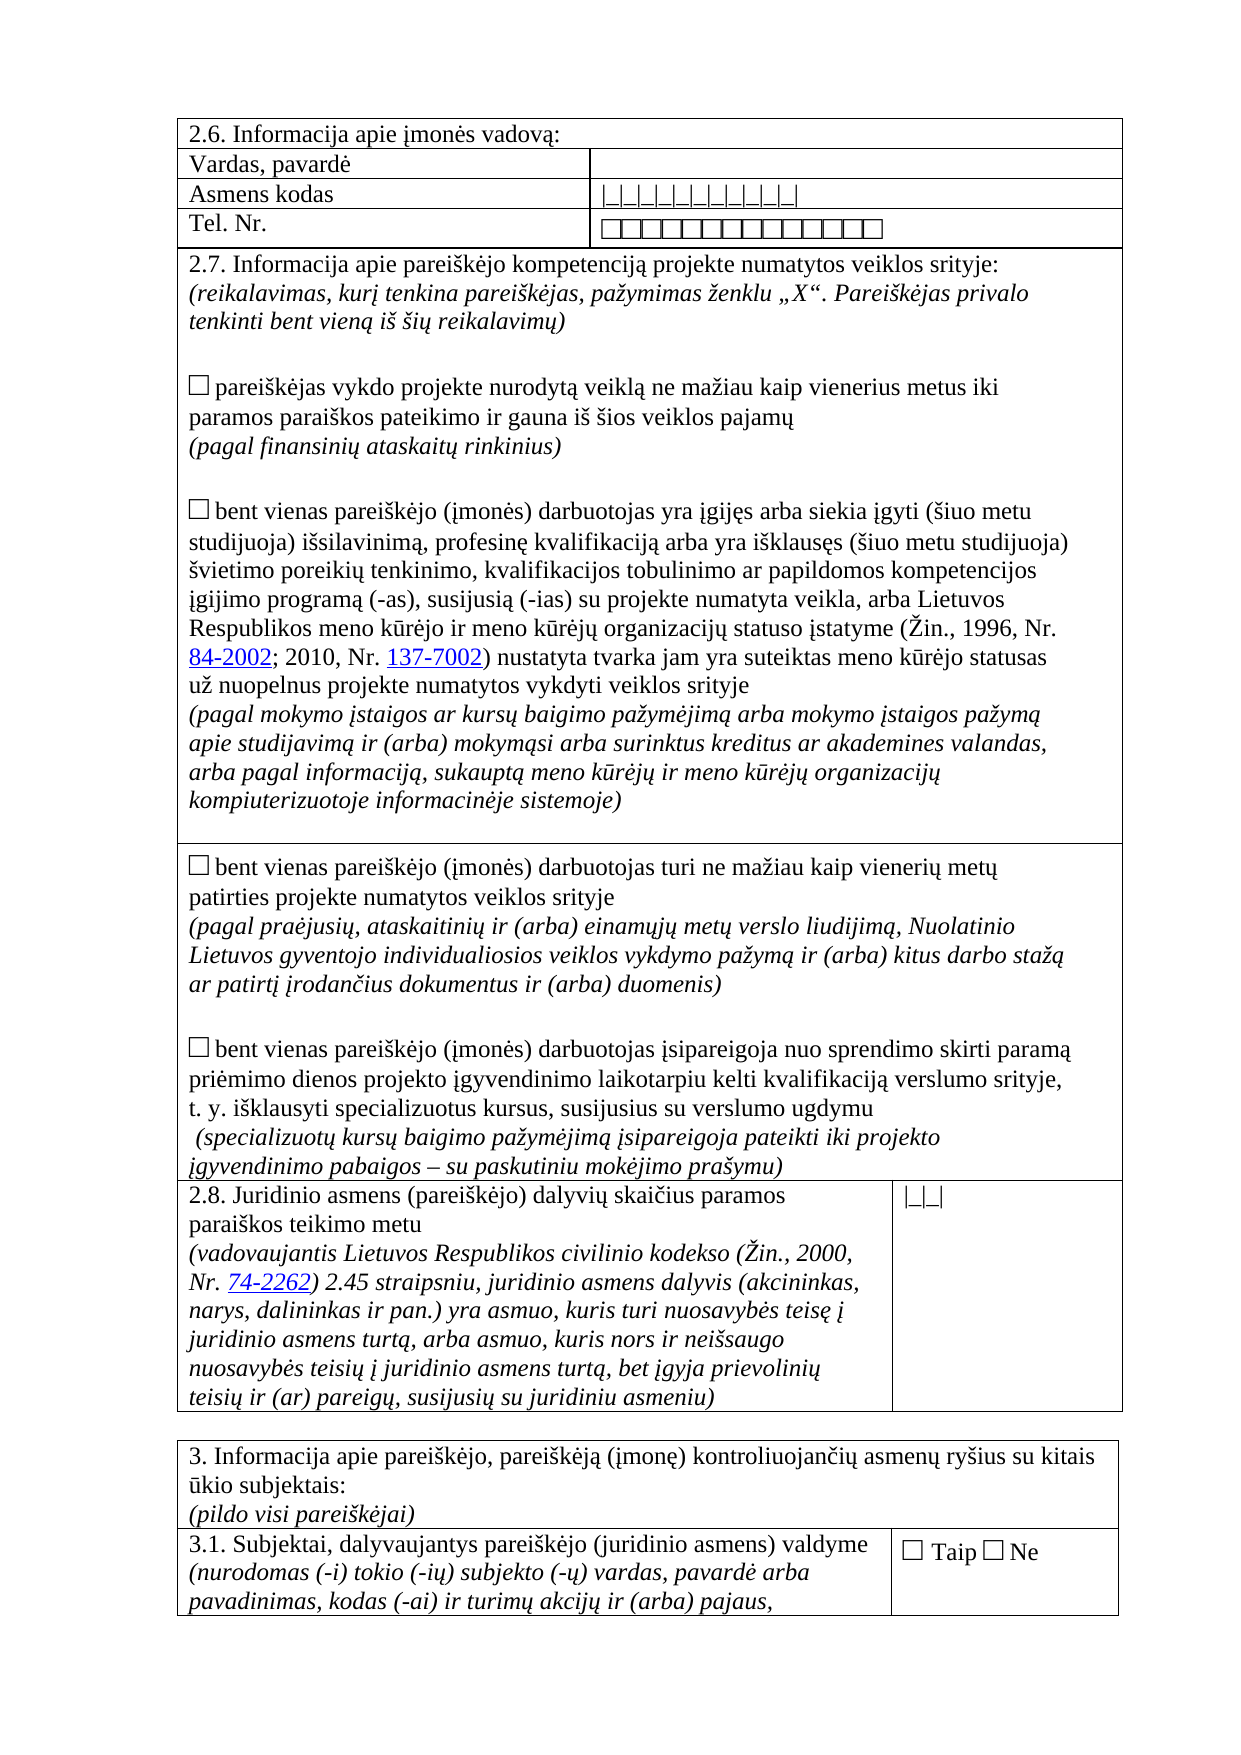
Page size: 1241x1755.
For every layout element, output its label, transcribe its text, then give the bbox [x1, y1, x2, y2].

table_cell [591, 149, 1122, 178]
table_header [1119, 1440, 1123, 1528]
table_cell [1119, 1528, 1123, 1615]
table_cell 3.1. Subjektai, dalyvaujantys pareiškėjo (juridinio asmens) valdyme (nurodomas (-i) tokio (-ių) subjekto (-ų) vardas, pavardė arba pavadinimas, kodas (-ai) ir turimų akcijų ir (arba) pajaus, [178, 1529, 891, 1615]
table_cell □ Taip □ Ne [892, 1529, 1118, 1615]
table_cell [1082, 844, 1122, 1179]
table_cell |_|_|_|_|_|_|_|_|_|_|_| [591, 179, 1122, 207]
table_cell Vardas, pavardė [178, 149, 589, 178]
table_cell Tel. Nr. [178, 209, 589, 247]
table_cell |_|_| [893, 1181, 1122, 1411]
table_cell Asmens kodas [178, 179, 589, 207]
table_cell [1082, 249, 1122, 843]
table_cell 2.7. Informacija apie pareiškėjo kompetenciją projekte numatytos veiklos srityje: (reikalavimas, kurį tenkina pareiškėjas, pažymimas ženklu „X“. Pareiškėjas privalo tenkinti bent vieną iš šių reikalavimų) □ pareiškėjas vykdo projekte nurodytą veiklą ne mažiau kaip vienerius metus iki paramos paraiškos pateikimo ir gauna iš šios veiklos pajamų (pagal finansinių ataskaitų rinkinius) □ bent vienas pareiškėjo (įmonės) darbuotojas yra įgijęs arba siekia įgyti (šiuo metu studijuoja) išsilavinimą, profesinę kvalifikaciją arba yra išklausęs (šiuo metu studijuoja) švietimo poreikių tenkinimo, kvalifikacijos tobulinimo ar papildomos kompetencijos įgijimo programą (-as), susijusią (-ias) su projekte numatyta veikla, arba Lietuvos Respublikos meno kūrėjo ir meno kūrėjų organizacijų statuso įstatyme (Žin., 1996, Nr. 84-2002; 2010, Nr. 137-7002) nustatyta tvarka jam yra suteiktas meno kūrėjo statusas už nuopelnus projekte numatytos vykdyti veiklos srityje (pagal mokymo įstaigos ar kursų baigimo pažymėjimą arba mokymo įstaigos pažymą apie studijavimą ir (arba) mokymąsi arba surinktus kreditus ar akademines valandas, arba pagal informaciją, sukauptą meno kūrėjų ir meno kūrėjų organizacijų kompiuterizuotoje informacinėje sistemoje) [178, 249, 1082, 843]
table_cell 2.8. Juridinio asmens (pareiškėjo) dalyvių skaičius paramos paraiškos teikimo metu (vadovaujantis Lietuvos Respublikos civilinio kodekso (Žin., 2000, Nr. 74-2262) 2.45 straipsniu, juridinio asmens dalyvis (akcininkas, narys, dalininkas ir pan.) yra asmuo, kuris turi nuosavybės teisę į juridinio asmens turtą, arba asmuo, kuris nors ir neišsaugo nuosavybės teisių į juridinio asmens turtą, bet įgyja prievolinių teisių ir (ar) pareigų, susijusių su juridiniu asmeniu) [178, 1181, 892, 1411]
table_cell [1087, 119, 1122, 148]
table_cell 2.6. Informacija apie įmonės vadovą: [178, 119, 1087, 148]
table_cell □ bent vienas pareiškėjo (įmonės) darbuotojas turi ne mažiau kaip vienerių metų patirties projekte numatytos veiklos srityje (pagal praėjusių, ataskaitinių ir (arba) einamųjų metų verslo liudijimą, Nuolatinio Lietuvos gyventojo individualiosios veiklos vykdymo pažymą ir (arba) kitus darbo stažą ar patirtį įrodančius dokumentus ir (arba) duomenis) □ bent vienas pareiškėjo (įmonės) darbuotojas įsipareigoja nuo sprendimo skirti paramą priėmimo dienos projekto įgyvendinimo laikotarpiu kelti kvalifikaciją verslumo srityje, t. y. išklausyti specializuotus kursus, susijusius su verslumo ugdymu (specializuotų kursų baigimo pažymėjimą įsipareigoja pateikti iki projekto įgyvendinimo pabaigos – su paskutiniu mokėjimo prašymu) [178, 844, 1082, 1179]
table_cell □□□□□□□□□□□□□□ [591, 209, 1122, 247]
table_header 3. Informacija apie pareiškėjo, pareiškėją (įmonę) kontroliuojančių asmenų ryšius su kitais ūkio subjektais: (pildo visi pareiškėjai) [178, 1441, 1118, 1528]
